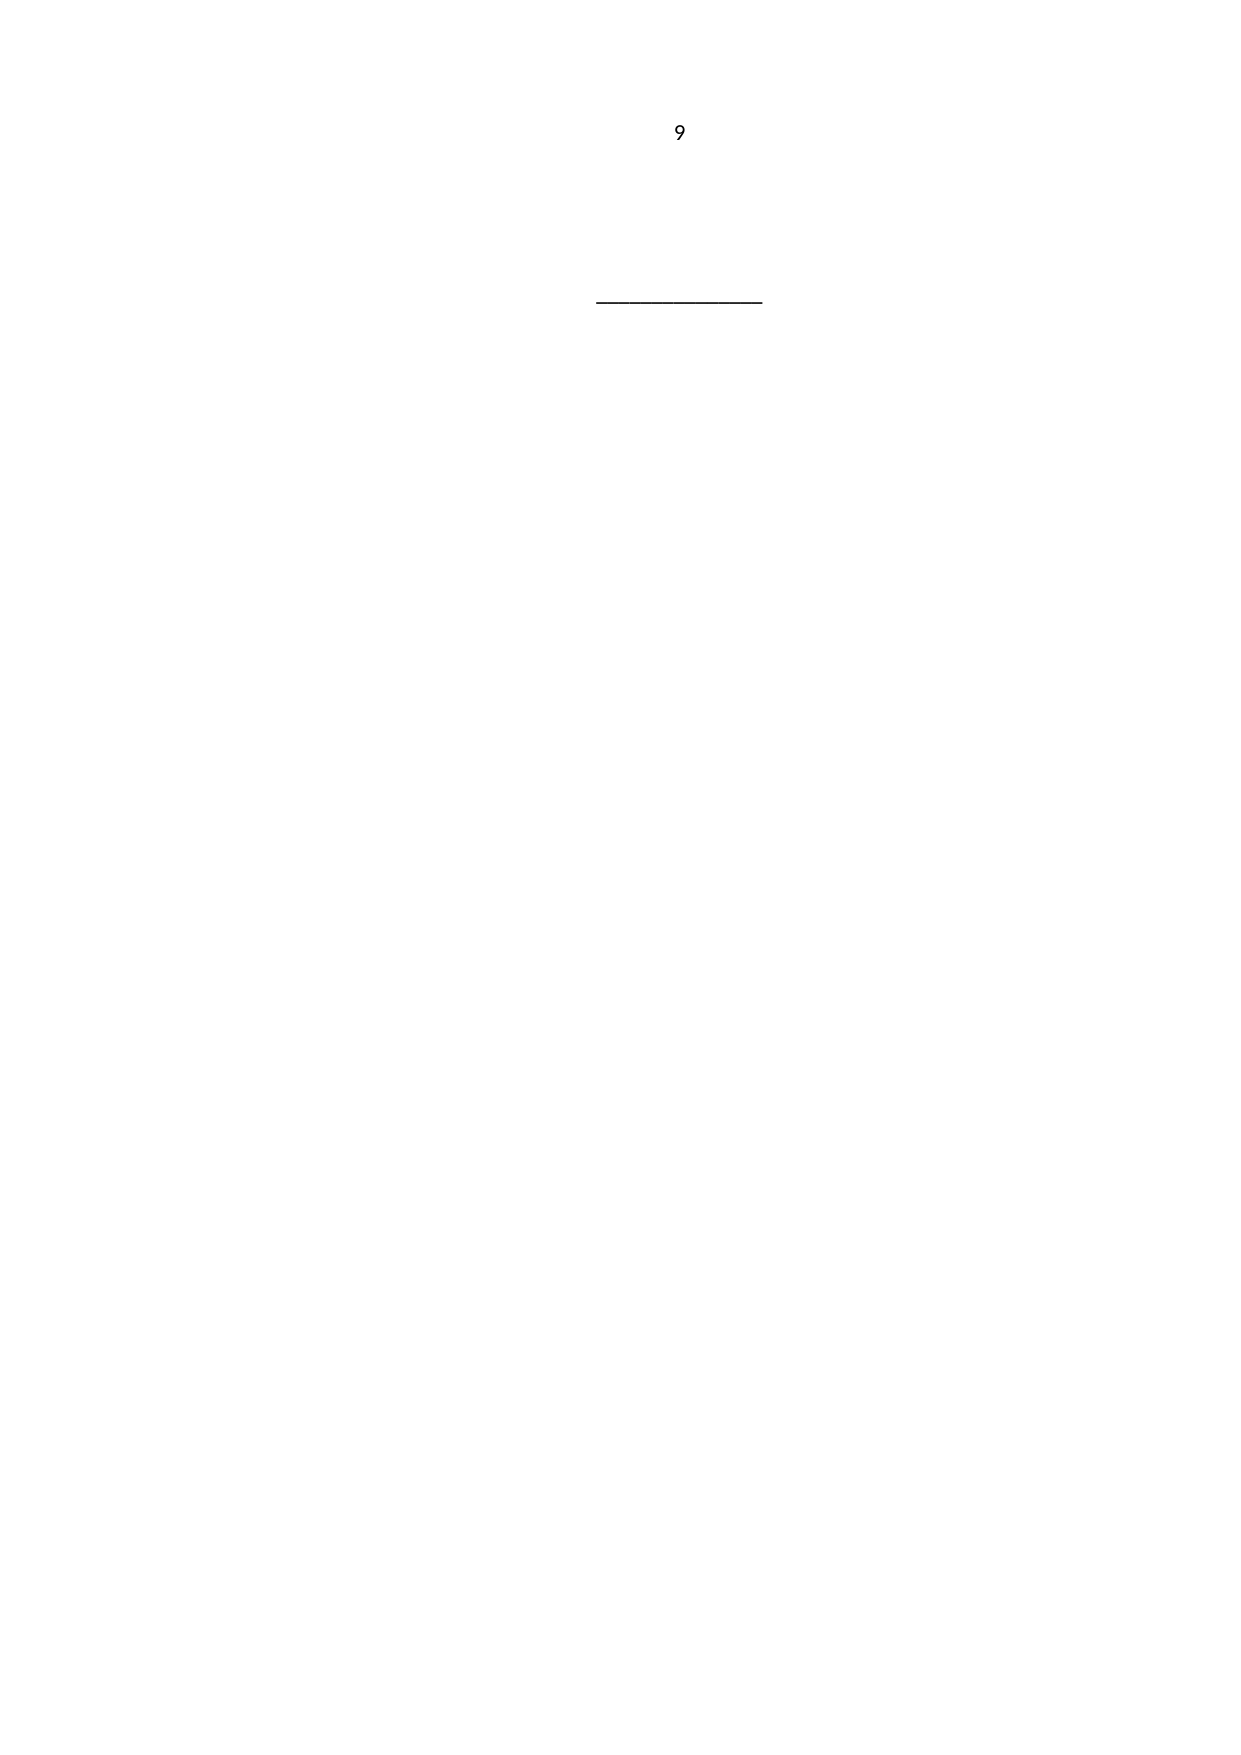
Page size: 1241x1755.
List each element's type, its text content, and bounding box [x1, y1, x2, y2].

text _______________ [177, 274, 1181, 308]
